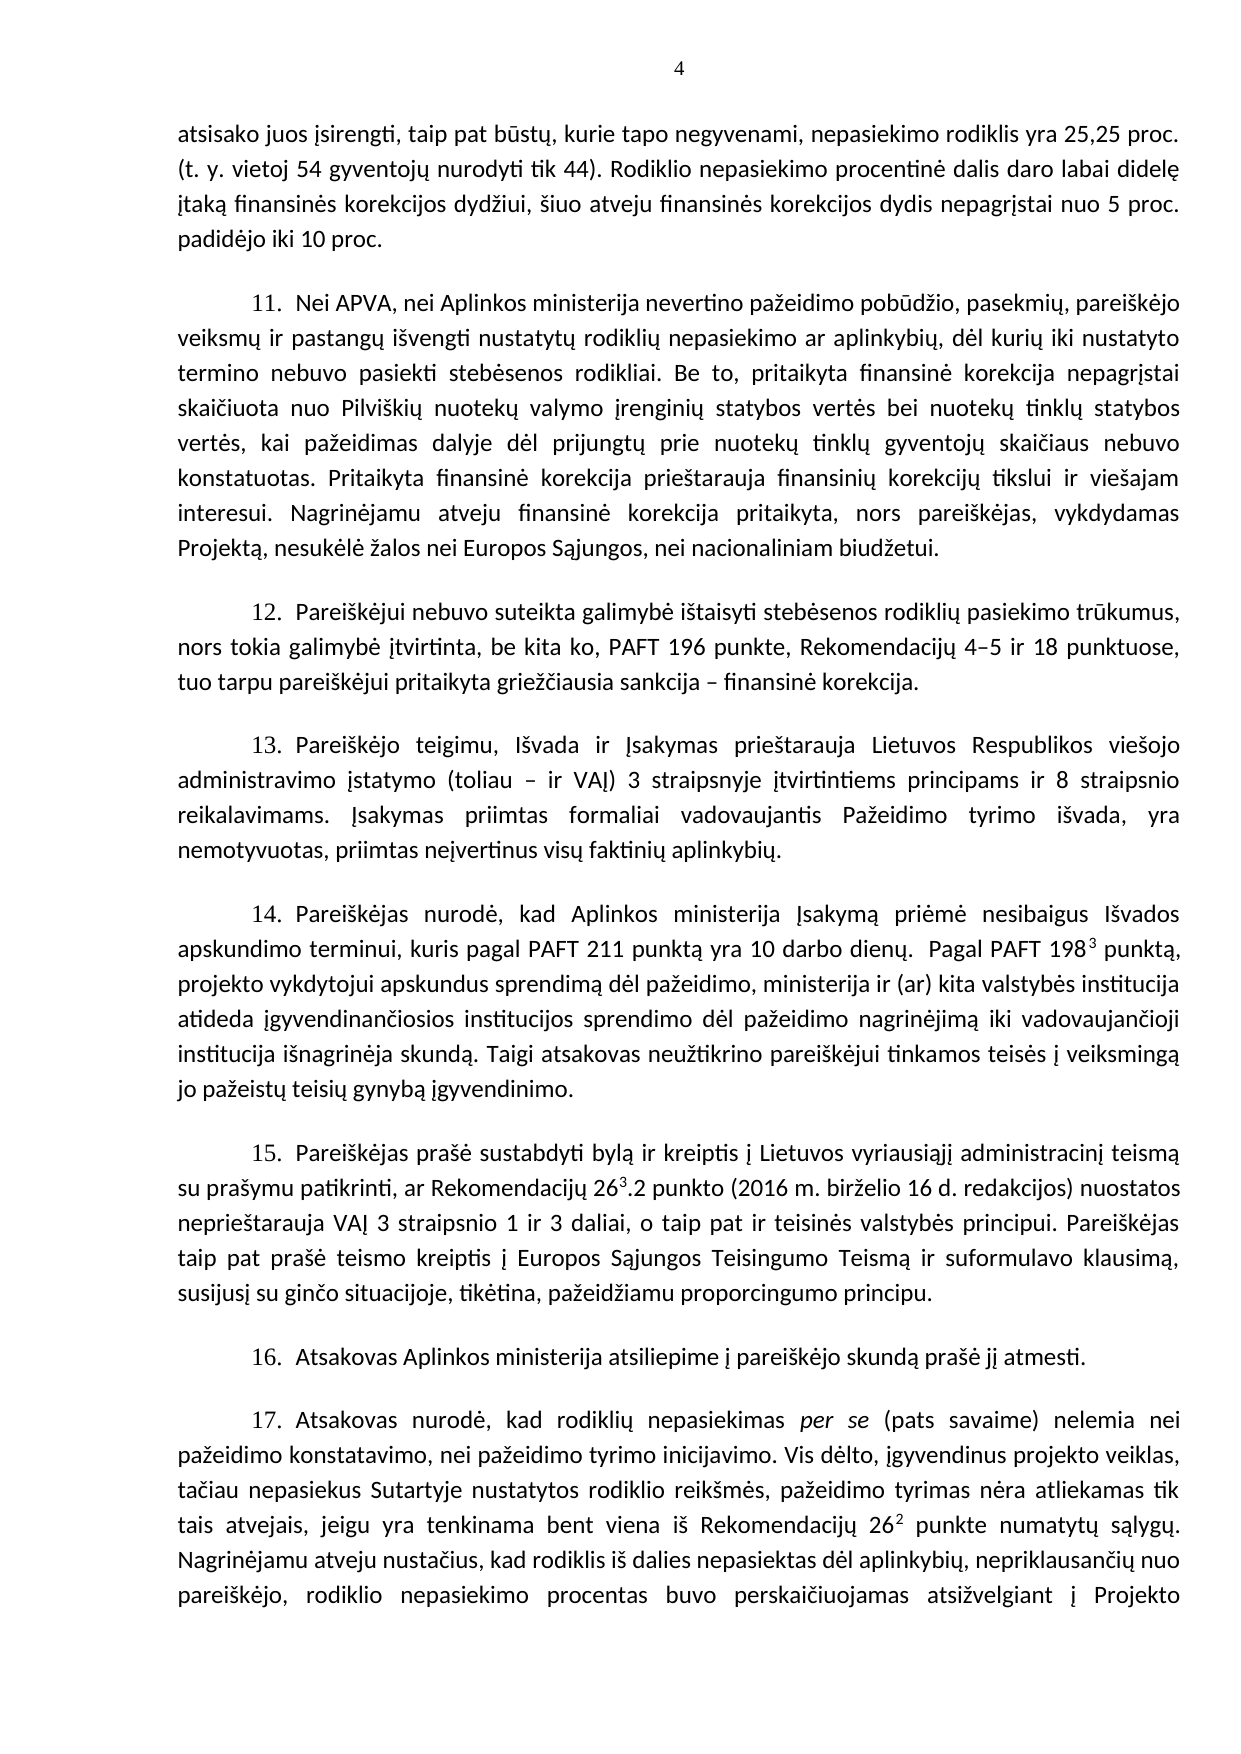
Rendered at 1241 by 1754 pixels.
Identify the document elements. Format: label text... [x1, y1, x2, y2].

text 13. Pareiškėjo teigimu, Išvada ir Įsakymas prieštarauja Lietuvos Respublikos viešojo administravimo įstatymo (toliau – ir VAĮ) 3 straipsnyje įtvirtintiems principams ir 8 straipsnio reikalavimams. Įsakymas priimtas formaliai vadovaujantis Pažeidimo tyrimo išvada, yra nemotyvuotas, priimtas neįvertinus visų faktinių aplinkybių. [177, 729, 1181, 865]
text 11. Nei APVA, nei Aplinkos ministerija nevertino pažeidimo pobūdžio, pasekmių, pareiškėjo veiksmų ir pastangų išvengti nustatytų rodiklių nepasiekimo ar aplinkybių, dėl kurių iki nustatyto termino nebuvo pasiekti stebėsenos rodikliai. Be to, pritaikyta finansinė korekcija nepagrįstai skaičiuota nuo Pilviškių nuotekų valymo įrenginių statybos vertės bei nuotekų tinklų statybos vertės, kai pažeidimas dalyje dėl prijungtų prie nuotekų tinklų gyventojų skaičiaus nebuvo konstatuotas. Pritaikyta finansinė korekcija prieštarauja finansinių korekcijų tikslui ir viešajam interesui. Nagrinėjamu atveju finansinė korekcija pritaikyta, nors pareiškėjas, vykdydamas Projektą, nesukėlė žalos nei Europos Sąjungos, nei nacionaliniam biudžetui. [177, 287, 1181, 562]
text 17. Atsakovas nurodė, kad rodiklių nepasiekimas per se (pats savaime) nelemia nei pažeidimo konstatavimo, nei pažeidimo tyrimo inicijavimo. Vis dėlto, įgyvendinus projekto veiklas, tačiau nepasiekus Sutartyje nustatytos rodiklio reikšmės, pažeidimo tyrimas nėra atliekamas tik tais atvejais, jeigu yra tenkinama bent viena iš Rekomendacijų 262 punkte numatytų sąlygų. Nagrinėjamu atveju nustačius, kad rodiklis iš dalies nepasiektas dėl aplinkybių, nepriklausančių nuo pareiškėjo, rodiklio nepasiekimo procentas buvo perskaičiuojamas atsižvelgiant į Projekto [177, 1404, 1181, 1610]
text 14. Pareiškėjas nurodė, kad Aplinkos ministerija Įsakymą priėmė nesibaigus Išvados apskundimo terminui, kuris pagal PAFT 211 punktą yra 10 darbo dienų. Pagal PAFT 1983 punktą, projekto vykdytojui apskundus sprendimą dėl pažeidimo, ministerija ir (ar) kita valstybės institucija atideda įgyvendinančiosios institucijos sprendimo dėl pažeidimo nagrinėjimą iki vadovaujančioji institucija išnagrinėja skundą. Taigi atsakovas neužtikrino pareiškėjui tinkamos teisės į veiksmingą jo pažeistų teisių gynybą įgyvendinimo. [177, 898, 1181, 1104]
text 16. Atsakovas Aplinkos ministerija atsiliepime į pareiškėjo skundą prašė jį atmesti. [177, 1341, 1181, 1371]
text atsisako juos įsirengti, taip pat būstų, kurie tapo negyvenami, nepasiekimo rodiklis yra 25,25 proc.(t. y. vietoj 54 gyventojų nurodyti tik 44). Rodiklio nepasiekimo procentinė dalis daro labai didelę įtaką finansinės korekcijos dydžiui, šiuo atveju finansinės korekcijos dydis nepagrįstai nuo 5 proc. padidėjo iki 10 proc. [177, 118, 1181, 254]
text 12. Pareiškėjui nebuvo suteikta galimybė ištaisyti stebėsenos rodiklių pasiekimo trūkumus, nors tokia galimybė įtvirtinta, be kita ko, PAFT 196 punkte, Rekomendacijų 4–5 ir 18 punktuose, tuo tarpu pareiškėjui pritaikyta griežčiausia sankcija – finansinė korekcija. [177, 596, 1181, 696]
text 15. Pareiškėjas prašė sustabdyti bylą ir kreiptis į Lietuvos vyriausiąjį administracinį teismą su prašymu patikrinti, ar Rekomendacijų 263.2 punkto (2016 m. birželio 16 d. redakcijos) nuostatos neprieštarauja VAĮ 3 straipsnio 1 ir 3 daliai, o taip pat ir teisinės valstybės principui. Pareiškėjas taip pat prašė teismo kreiptis į Europos Sąjungos Teisingumo Teismą ir suformulavo klausimą, susijusį su ginčo situacijoje, tikėtina, pažeidžiamu proporcingumo principu. [177, 1137, 1181, 1307]
